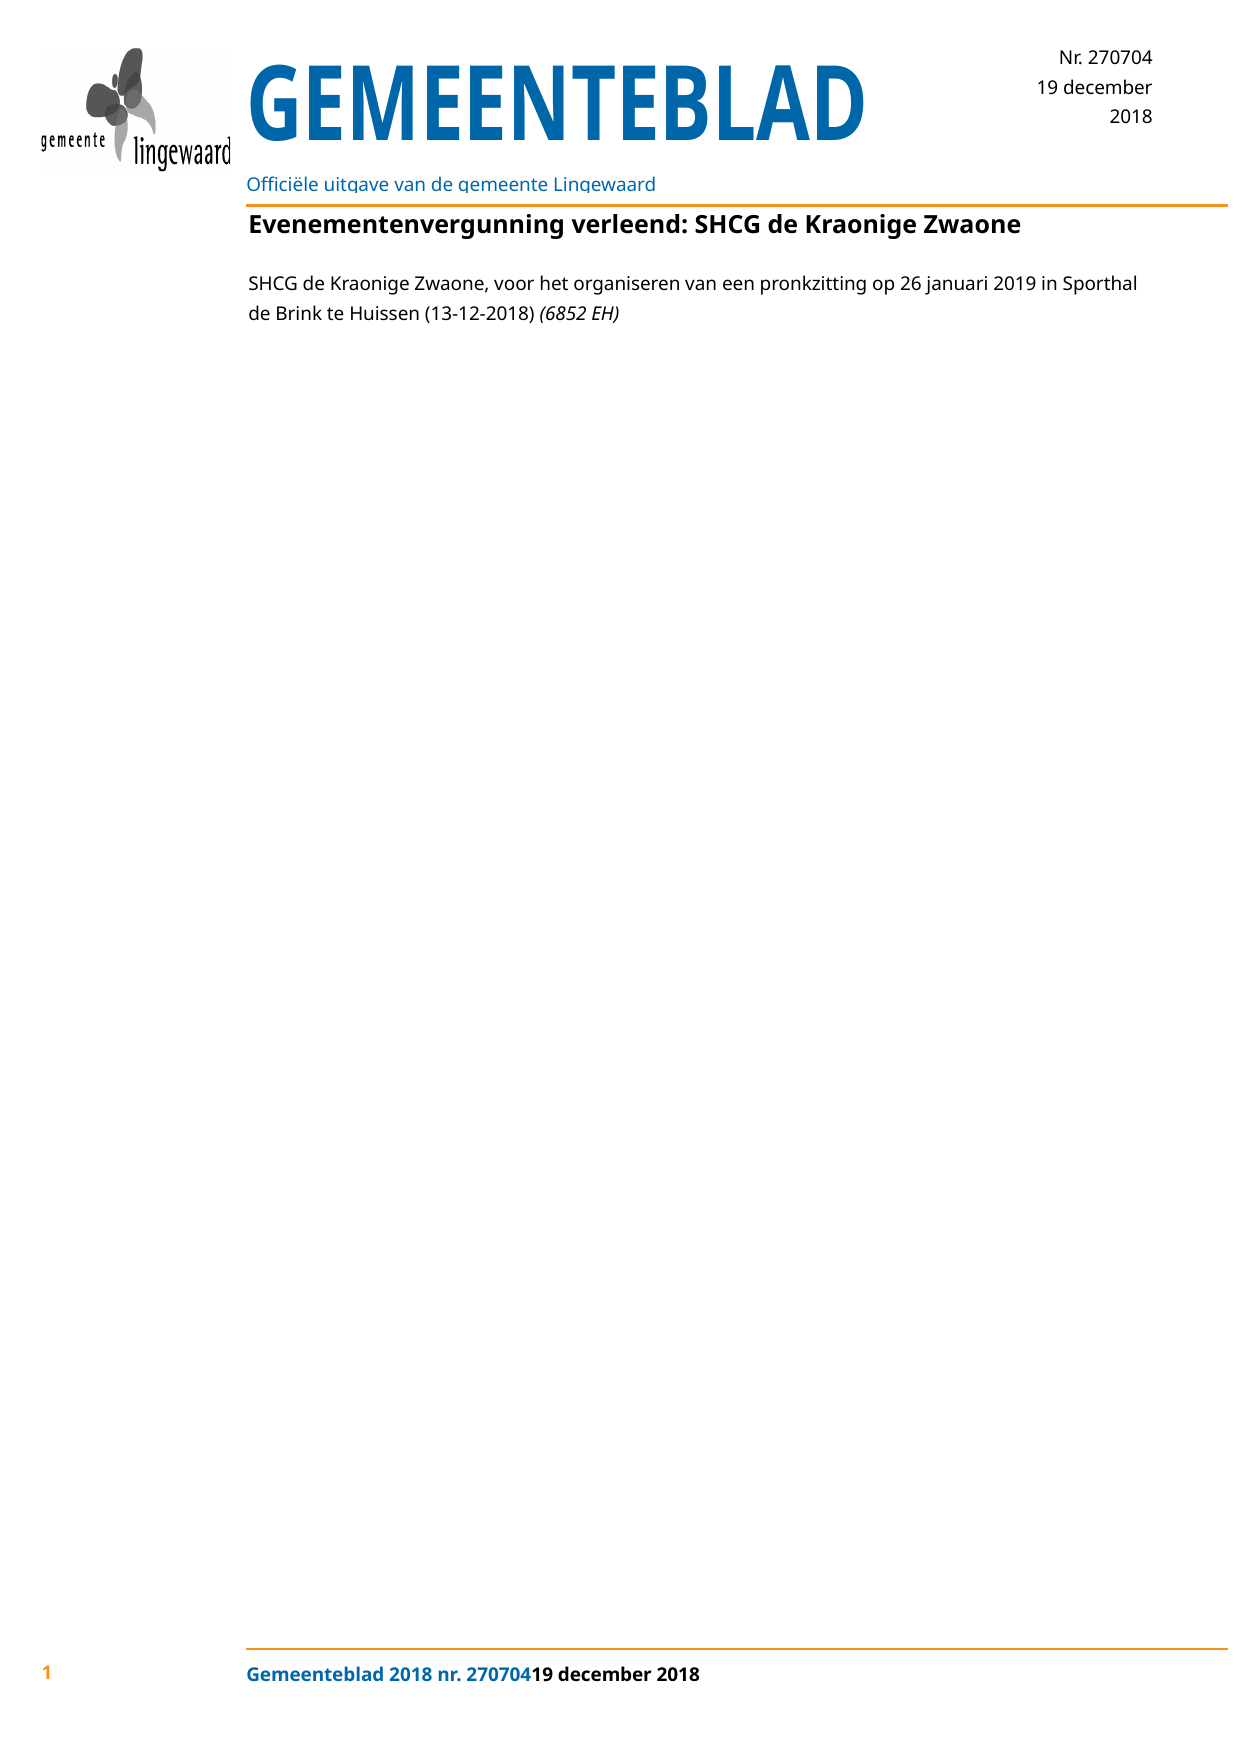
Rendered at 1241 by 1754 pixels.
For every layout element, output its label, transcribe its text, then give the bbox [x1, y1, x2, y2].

text Evenementenvergunning verleend: SHCG de Kraonige Zwaone [248, 207, 1152, 241]
picture [41, 47, 231, 172]
text SHCG de Kraonige Zwaone, voor het organiseren van een pronkzitting op 26 januari 2019 in Sporthal de Brink te Huissen (13-12-2018) (6852 EH) [248, 270, 1152, 326]
